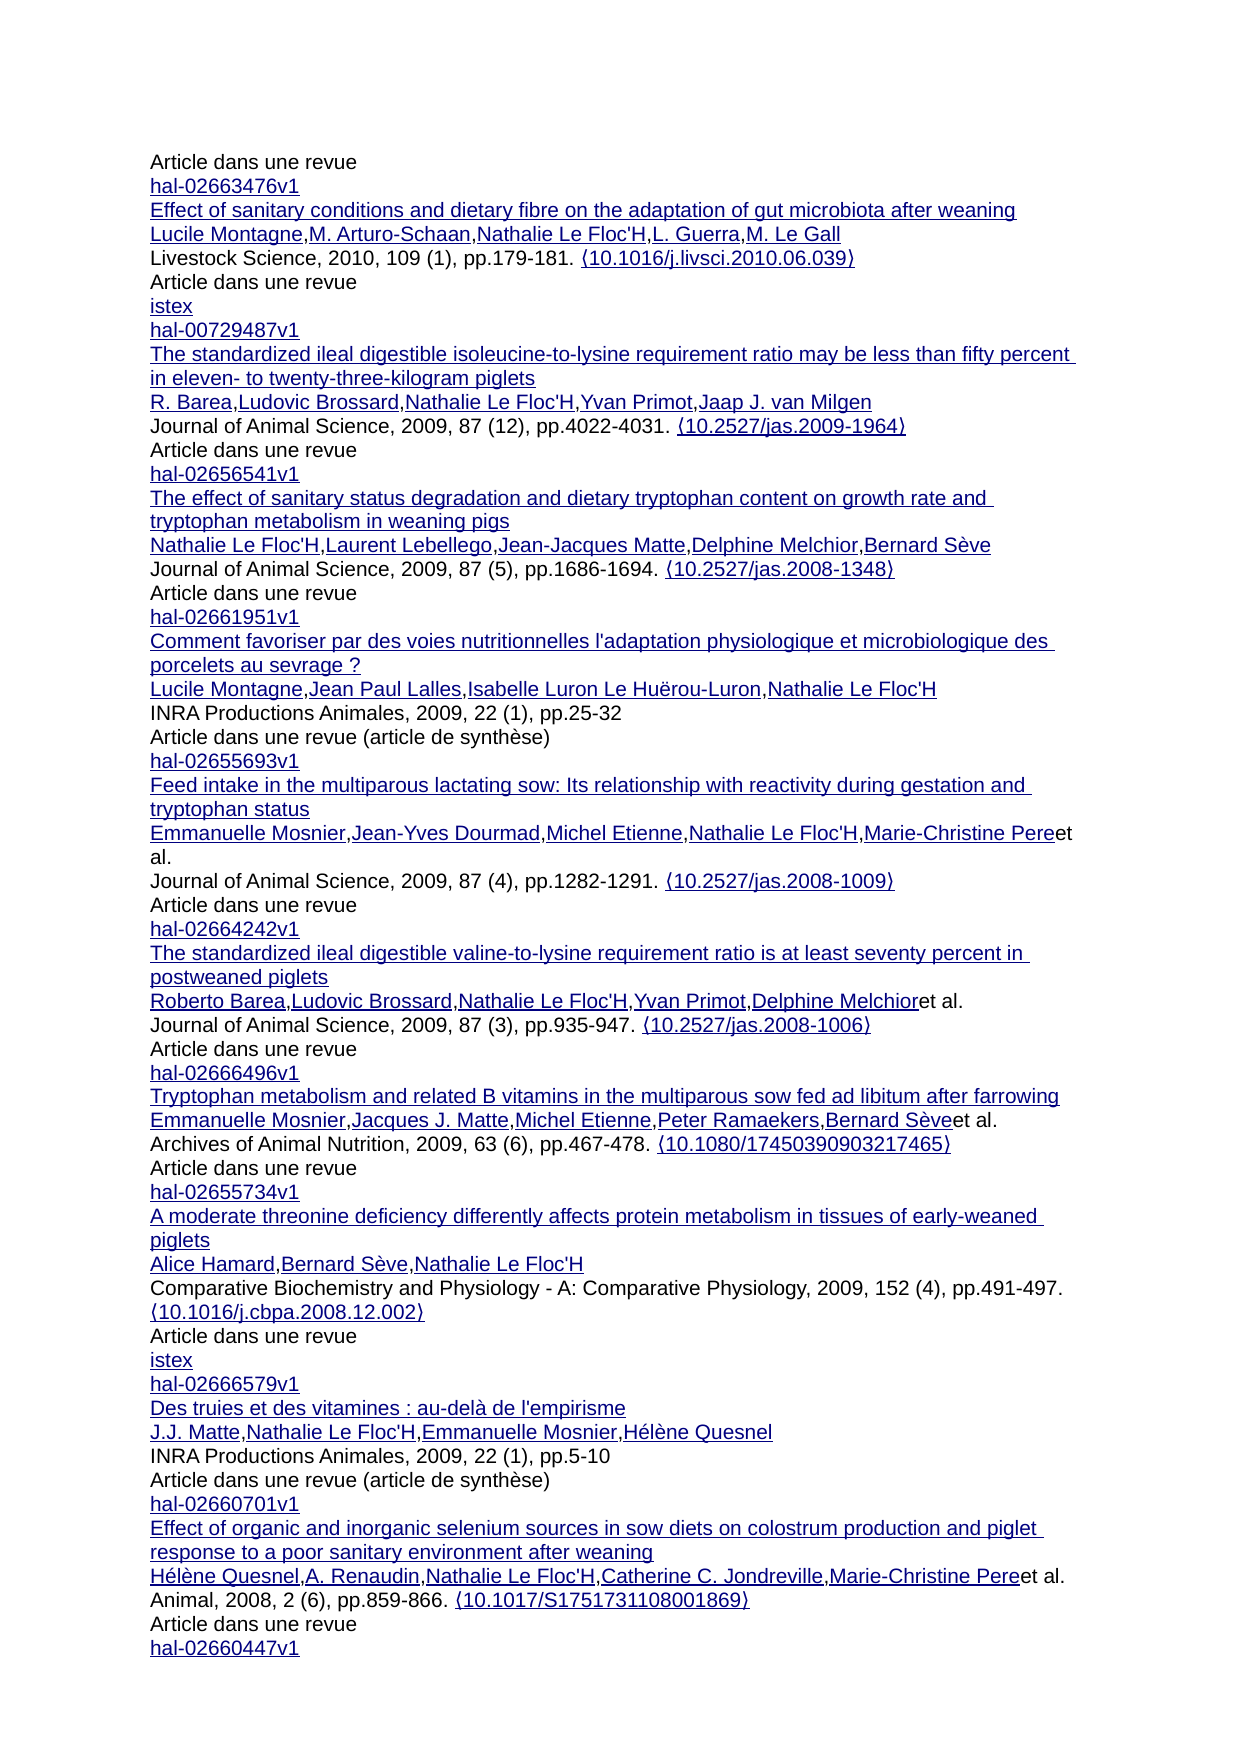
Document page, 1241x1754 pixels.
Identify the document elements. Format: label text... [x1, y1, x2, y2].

table_cell Effect of organic and inorganic selenium sources in sow diets on colostrum production and piglet response to a poor sanitary environment after weaning Hélène Quesnel,A. Renaudin,Nathalie Le Floc'H,Catherine C. Jondreville,Marie-Christine Pereet al. Animal, 2008, 2 (6), pp.859-866. ⟨10.1017/S1751731108001869⟩ Article dans une revue hal-02660447v1 [150, 1516, 1090, 1659]
table_cell The standardized ileal digestible isoleucine-to-lysine requirement ratio may be less than fifty percent in eleven- to twenty-three-kilogram piglets R. Barea,Ludovic Brossard,Nathalie Le Floc'H,Yvan Primot,Jaap J. van Milgen Journal of Animal Science, 2009, 87 (12), pp.4022-4031. ⟨10.2527/jas.2009-1964⟩ Article dans une revue hal-02656541v1 [150, 342, 1090, 485]
table_cell The standardized ileal digestible valine-to-lysine requirement ratio is at least seventy percent in postweaned piglets Roberto Barea,Ludovic Brossard,Nathalie Le Floc'H,Yvan Primot,Delphine Melchioret al. Journal of Animal Science, 2009, 87 (3), pp.935-947. ⟨10.2527/jas.2008-1006⟩ Article dans une revue hal-02666496v1 [150, 941, 1090, 1084]
table_cell Des truies et des vitamines : au-delà de l'empirisme J.J. Matte,Nathalie Le Floc'H,Emmanuelle Mosnier,Hélène Quesnel INRA Productions Animales, 2009, 22 (1), pp.5-10 Article dans une revue (article de synthèse) hal-02660701v1 [150, 1396, 1090, 1516]
table_cell Effect of sanitary conditions and dietary fibre on the adaptation of gut microbiota after weaning Lucile Montagne,M. Arturo-Schaan,Nathalie Le Floc'H,L. Guerra,M. Le Gall Livestock Science, 2010, 109 (1), pp.179-181. ⟨10.1016/j.livsci.2010.06.039⟩ Article dans une revue istex hal-00729487v1 [150, 198, 1090, 342]
table_cell Article dans une revue hal-02663476v1 [150, 150, 1090, 198]
table_cell A moderate threonine deficiency differently affects protein metabolism in tissues of early-weaned piglets Alice Hamard,Bernard Sève,Nathalie Le Floc'H Comparative Biochemistry and Physiology - A: Comparative Physiology, 2009, 152 (4), pp.491-497. ⟨10.1016/j.cbpa.2008.12.002⟩ Article dans une revue istex hal-02666579v1 [150, 1204, 1090, 1396]
table_cell The effect of sanitary status degradation and dietary tryptophan content on growth rate and tryptophan metabolism in weaning pigs Nathalie Le Floc'H,Laurent Lebellego,Jean-Jacques Matte,Delphine Melchior,Bernard Sève Journal of Animal Science, 2009, 87 (5), pp.1686-1694. ⟨10.2527/jas.2008-1348⟩ Article dans une revue hal-02661951v1 [150, 485, 1090, 629]
table_cell Tryptophan metabolism and related B vitamins in the multiparous sow fed ad libitum after farrowing Emmanuelle Mosnier,Jacques J. Matte,Michel Etienne,Peter Ramaekers,Bernard Sèveet al. Archives of Animal Nutrition, 2009, 63 (6), pp.467-478. ⟨10.1080/17450390903217465⟩ Article dans une revue hal-02655734v1 [150, 1084, 1090, 1204]
table_cell Comment favoriser par des voies nutritionnelles l'adaptation physiologique et microbiologique des porcelets au sevrage ? Lucile Montagne,Jean Paul Lalles,Isabelle Luron Le Huërou-Luron,Nathalie Le Floc'H INRA Productions Animales, 2009, 22 (1), pp.25-32 Article dans une revue (article de synthèse) hal-02655693v1 [150, 629, 1090, 773]
table_cell Feed intake in the multiparous lactating sow: Its relationship with reactivity during gestation and tryptophan status Emmanuelle Mosnier,Jean-Yves Dourmad,Michel Etienne,Nathalie Le Floc'H,Marie-Christine Pereet al. Journal of Animal Science, 2009, 87 (4), pp.1282-1291. ⟨10.2527/jas.2008-1009⟩ Article dans une revue hal-02664242v1 [150, 773, 1090, 941]
